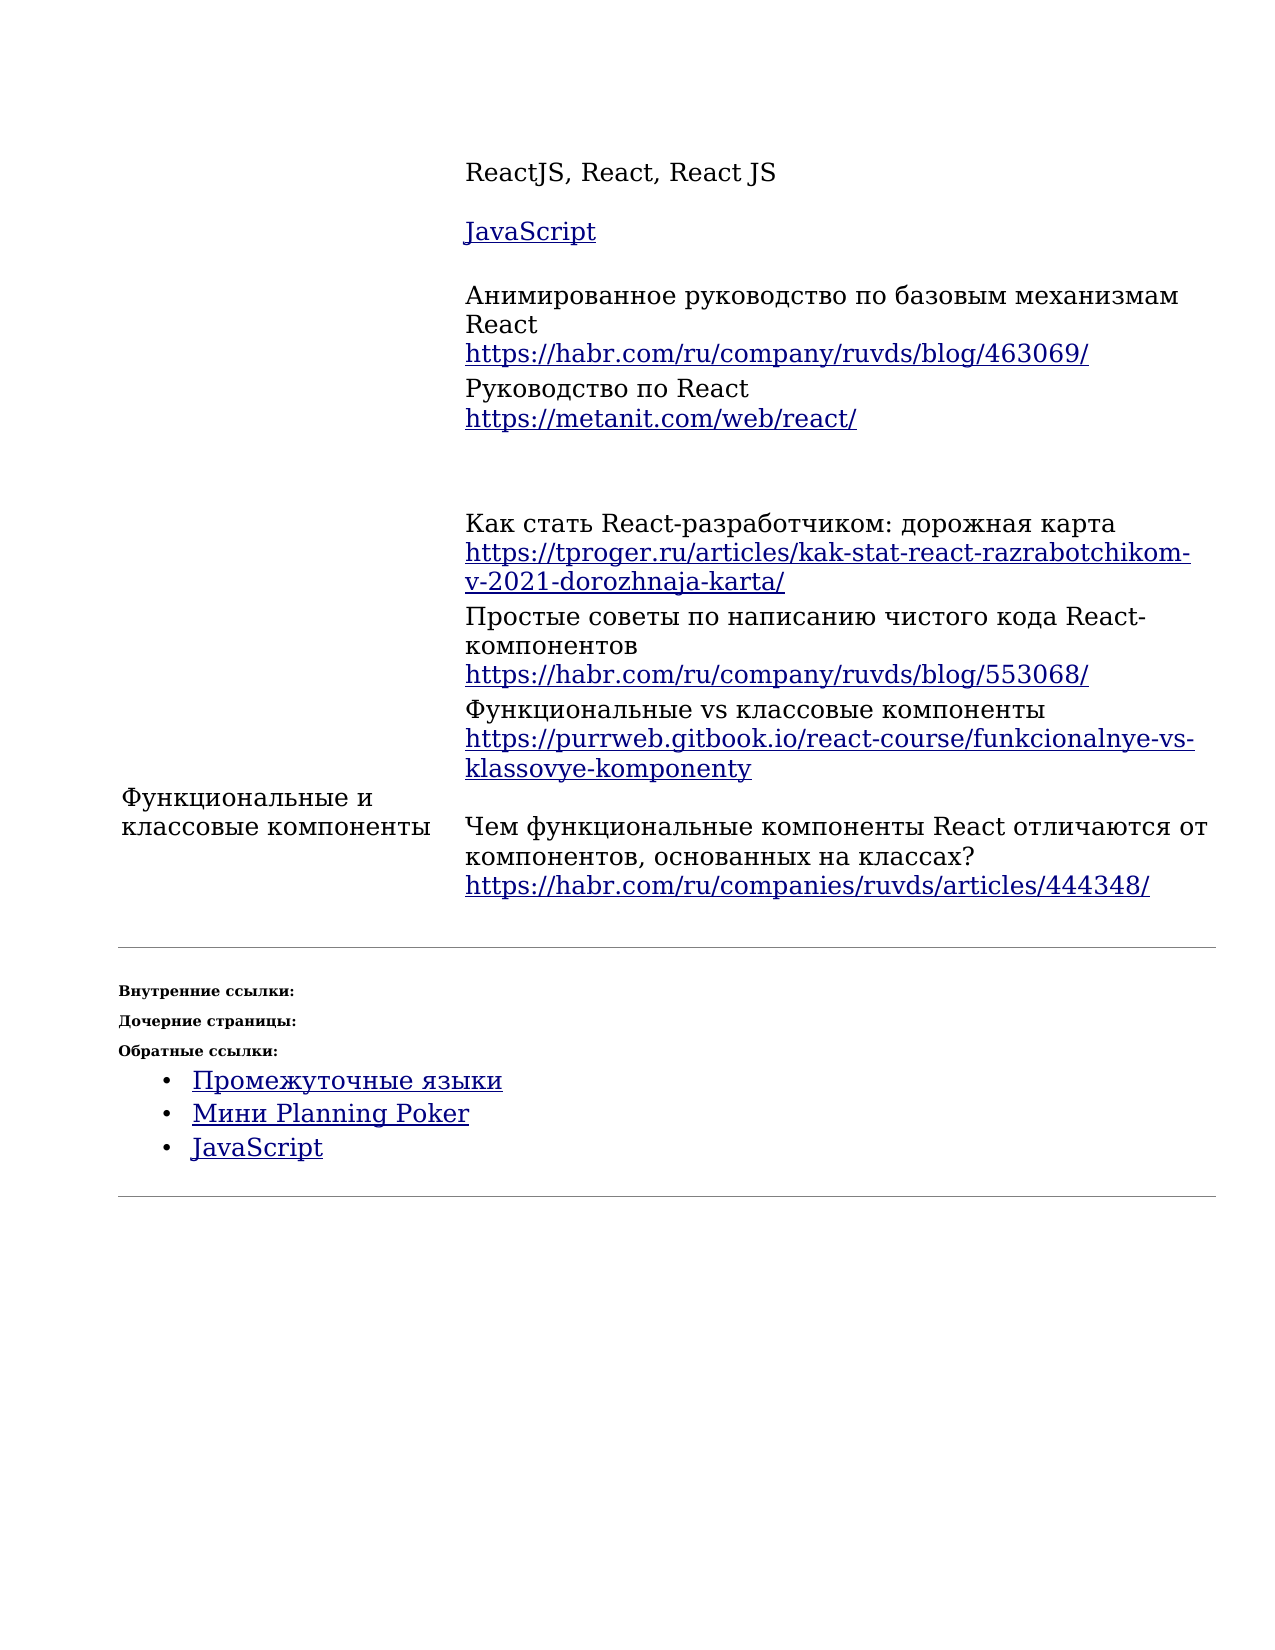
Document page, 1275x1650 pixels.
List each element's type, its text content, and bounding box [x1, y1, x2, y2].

table_cell [118, 506, 462, 693]
table_cell [462, 436, 1216, 471]
subtitle Обратные ссылки: [118, 1042, 1216, 1060]
table_cell Руководство по React https://metanit.com/web/react/ [462, 372, 1216, 436]
subtitle Внутренние ссылки: [118, 983, 1216, 1000]
list JavaScript [162, 1133, 1216, 1162]
table_header ReactJS, React, React JS JavaScript [462, 155, 1216, 278]
subtitle Дочерние страницы: [118, 1013, 1216, 1030]
table_cell [118, 279, 462, 506]
table_cell Функциональные vs классовые компоненты https://purrweb.gitbook.io/react-course/funkcionalnye-vs-klassovye-komponenty Чем функциональные компоненты React отличаются от компонентов, основанных на классах? https://habr.com/ru/companies/ruvds/articles/444348/ [462, 693, 1216, 932]
table_cell Простые советы по написанию чистого кода React-компонентов https://habr.com/ru/company/ruvds/blog/553068/ [462, 599, 1216, 693]
table_cell Анимированное руководство по базовым механизмам React https://habr.com/ru/company/ruvds/blog/463069/ [462, 279, 1216, 372]
table_cell Как стать React-разработчиком: дорожная карта https://tproger.ru/articles/kak-stat-react-razrabotchikom-v-2021-dorozhnaja-karta/ [462, 506, 1216, 599]
table_cell Функциональные и классовые компоненты [118, 693, 462, 932]
list Промежуточные языки [162, 1066, 1216, 1095]
list Мини Planning Poker [162, 1099, 1216, 1129]
table_cell [462, 471, 1216, 506]
table_header [118, 155, 462, 278]
